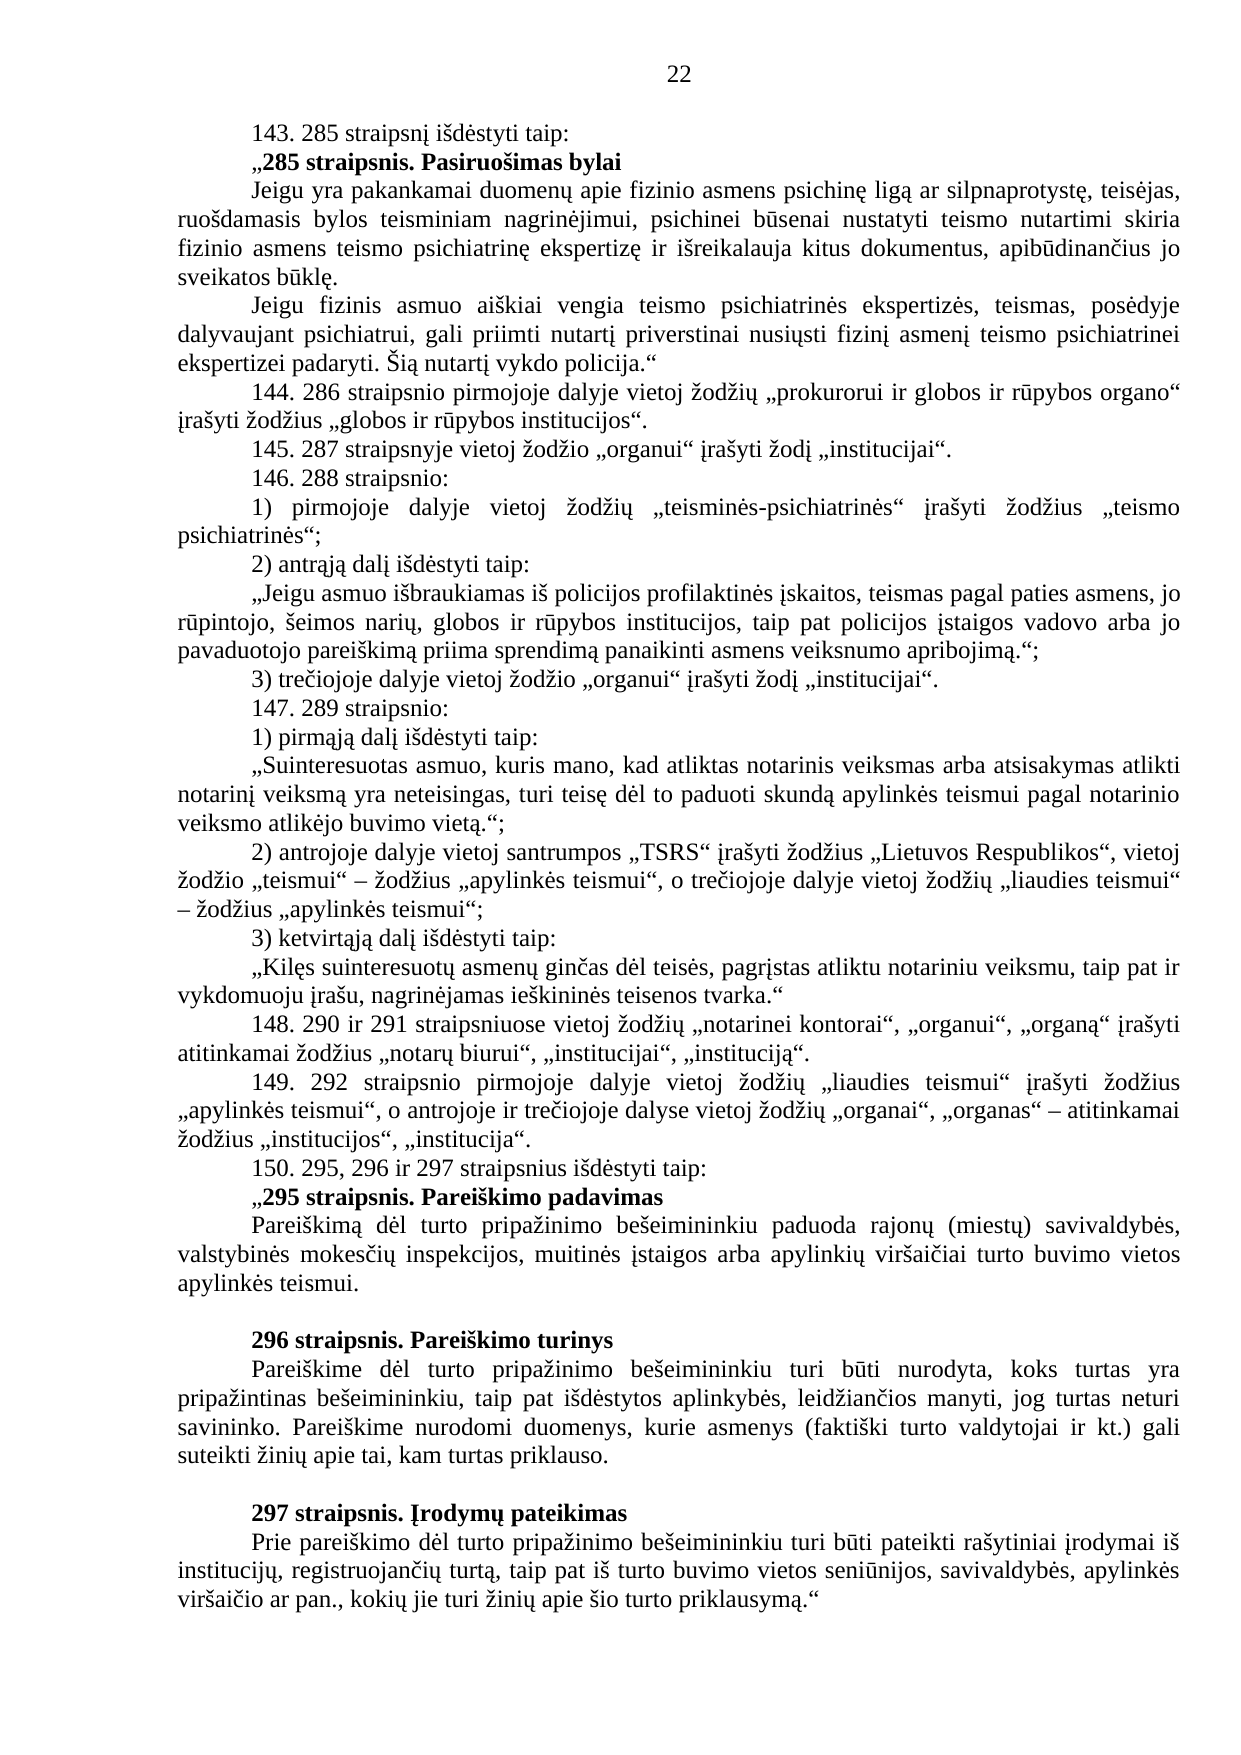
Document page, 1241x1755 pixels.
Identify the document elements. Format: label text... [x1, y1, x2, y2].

text 146. 288 straipsnio: [177, 463, 1181, 492]
text Jeigu fizinis asmuo aiškiai vengia teismo psichiatrinės ekspertizės, teismas, posėdyje dalyvaujant psichiatrui, gali priimti nutartį priverstinai nusiųsti fizinį asmenį teismo psichiatrinei ekspertizei padaryti. Šią nutartį vykdo policija.“ [177, 291, 1181, 377]
text 143. 285 straipsnį išdėstyti taip: [177, 118, 1181, 147]
text 144. 286 straipsnio pirmojoje dalyje vietoj žodžių „prokurorui ir globos ir rūpybos organo“ įrašyti žodžius „globos ir rūpybos institucijos“. [177, 377, 1181, 434]
text 145. 287 straipsnyje vietoj žodžio „organui“ įrašyti žodį „institucijai“. [177, 434, 1181, 463]
text „295 straipsnis. Pareiškimo padavimas [177, 1182, 1181, 1211]
text „Suinteresuotas asmuo, kuris mano, kad atliktas notarinis veiksmas arba atsisakymas atlikti notarinį veiksmą yra neteisingas, turi teisę dėl to paduoti skundą apylinkės teismui pagal notarinio veiksmo atlikėjo buvimo vietą.“; [177, 751, 1181, 837]
text 3) ketvirtąją dalį išdėstyti taip: [177, 923, 1181, 952]
text 2) antrąją dalį išdėstyti taip: [177, 549, 1181, 578]
text 2) antrojoje dalyje vietoj santrumpos „TSRS“ įrašyti žodžius „Lietuvos Respublikos“, vietoj žodžio „teismui“ – žodžius „apylinkės teismui“, o trečiojoje dalyje vietoj žodžių „liaudies teismui“ – žodžius „apylinkės teismui“; [177, 837, 1181, 923]
text Pareiškimą dėl turto pripažinimo bešeimininkiu paduoda rajonų (miestų) savivaldybės, valstybinės mokesčių inspekcijos, muitinės įstaigos arba apylinkių viršaičiai turto buvimo vietos apylinkės teismui. [177, 1211, 1181, 1297]
text 3) trečiojoje dalyje vietoj žodžio „organui“ įrašyti žodį „institucijai“. [177, 664, 1181, 693]
text Jeigu yra pakankamai duomenų apie fizinio asmens psichinę ligą ar silpnaprotystę, teisėjas, ruošdamasis bylos teisminiam nagrinėjimui, psichinei būsenai nustatyti teismo nutartimi skiria fizinio asmens teismo psichiatrinę ekspertizę ir išreikalauja kitus dokumentus, apibūdinančius jo sveikatos būklę. [177, 176, 1181, 291]
text „Jeigu asmuo išbraukiamas iš policijos profilaktinės įskaitos, teismas pagal paties asmens, jo rūpintojo, šeimos narių, globos ir rūpybos institucijos, taip pat policijos įstaigos vadovo arba jo pavaduotojo pareiškimą priima sprendimą panaikinti asmens veiksnumo apribojimą.“; [177, 578, 1181, 664]
text 147. 289 straipsnio: [177, 693, 1181, 722]
text 1) pirmąją dalį išdėstyti taip: [177, 722, 1181, 751]
text 297 straipsnis. Įrodymų pateikimas [177, 1498, 1181, 1527]
text „285 straipsnis. Pasiruošimas bylai [177, 147, 1181, 176]
text Pareiškime dėl turto pripažinimo bešeimininkiu turi būti nurodyta, koks turtas yra pripažintinas bešeimininkiu, taip pat išdėstytos aplinkybės, leidžiančios manyti, jog turtas neturi savininko. Pareiškime nurodomi duomenys, kurie asmenys (faktiški turto valdytojai ir kt.) gali suteikti žinių apie tai, kam turtas priklauso. [177, 1354, 1181, 1469]
text 149. 292 straipsnio pirmojoje dalyje vietoj žodžių „liaudies teismui“ įrašyti žodžius „apylinkės teismui“, o antrojoje ir trečiojoje dalyse vietoj žodžių „organai“, „organas“ – atitinkamai žodžius „institucijos“, „institucija“. [177, 1067, 1181, 1153]
text 1) pirmojoje dalyje vietoj žodžių „teisminės-psichiatrinės“ įrašyti žodžius „teismo psichiatrinės“; [177, 492, 1181, 549]
text 150. 295, 296 ir 297 straipsnius išdėstyti taip: [177, 1153, 1181, 1182]
text 148. 290 ir 291 straipsniuose vietoj žodžių „notarinei kontorai“, „organui“, „organą“ įrašyti atitinkamai žodžius „notarų biurui“, „institucijai“, „instituciją“. [177, 1009, 1181, 1067]
text 296 straipsnis. Pareiškimo turinys [177, 1326, 1181, 1354]
text „Kilęs suinteresuotų asmenų ginčas dėl teisės, pagrįstas atliktu notariniu veiksmu, taip pat ir vykdomuoju įrašu, nagrinėjamas ieškininės teisenos tvarka.“ [177, 952, 1181, 1009]
text Prie pareiškimo dėl turto pripažinimo bešeimininkiu turi būti pateikti rašytiniai įrodymai iš institucijų, registruojančių turtą, taip pat iš turto buvimo vietos seniūnijos, savivaldybės, apylinkės viršaičio ar pan., kokių jie turi žinių apie šio turto priklausymą.“ [177, 1527, 1181, 1613]
